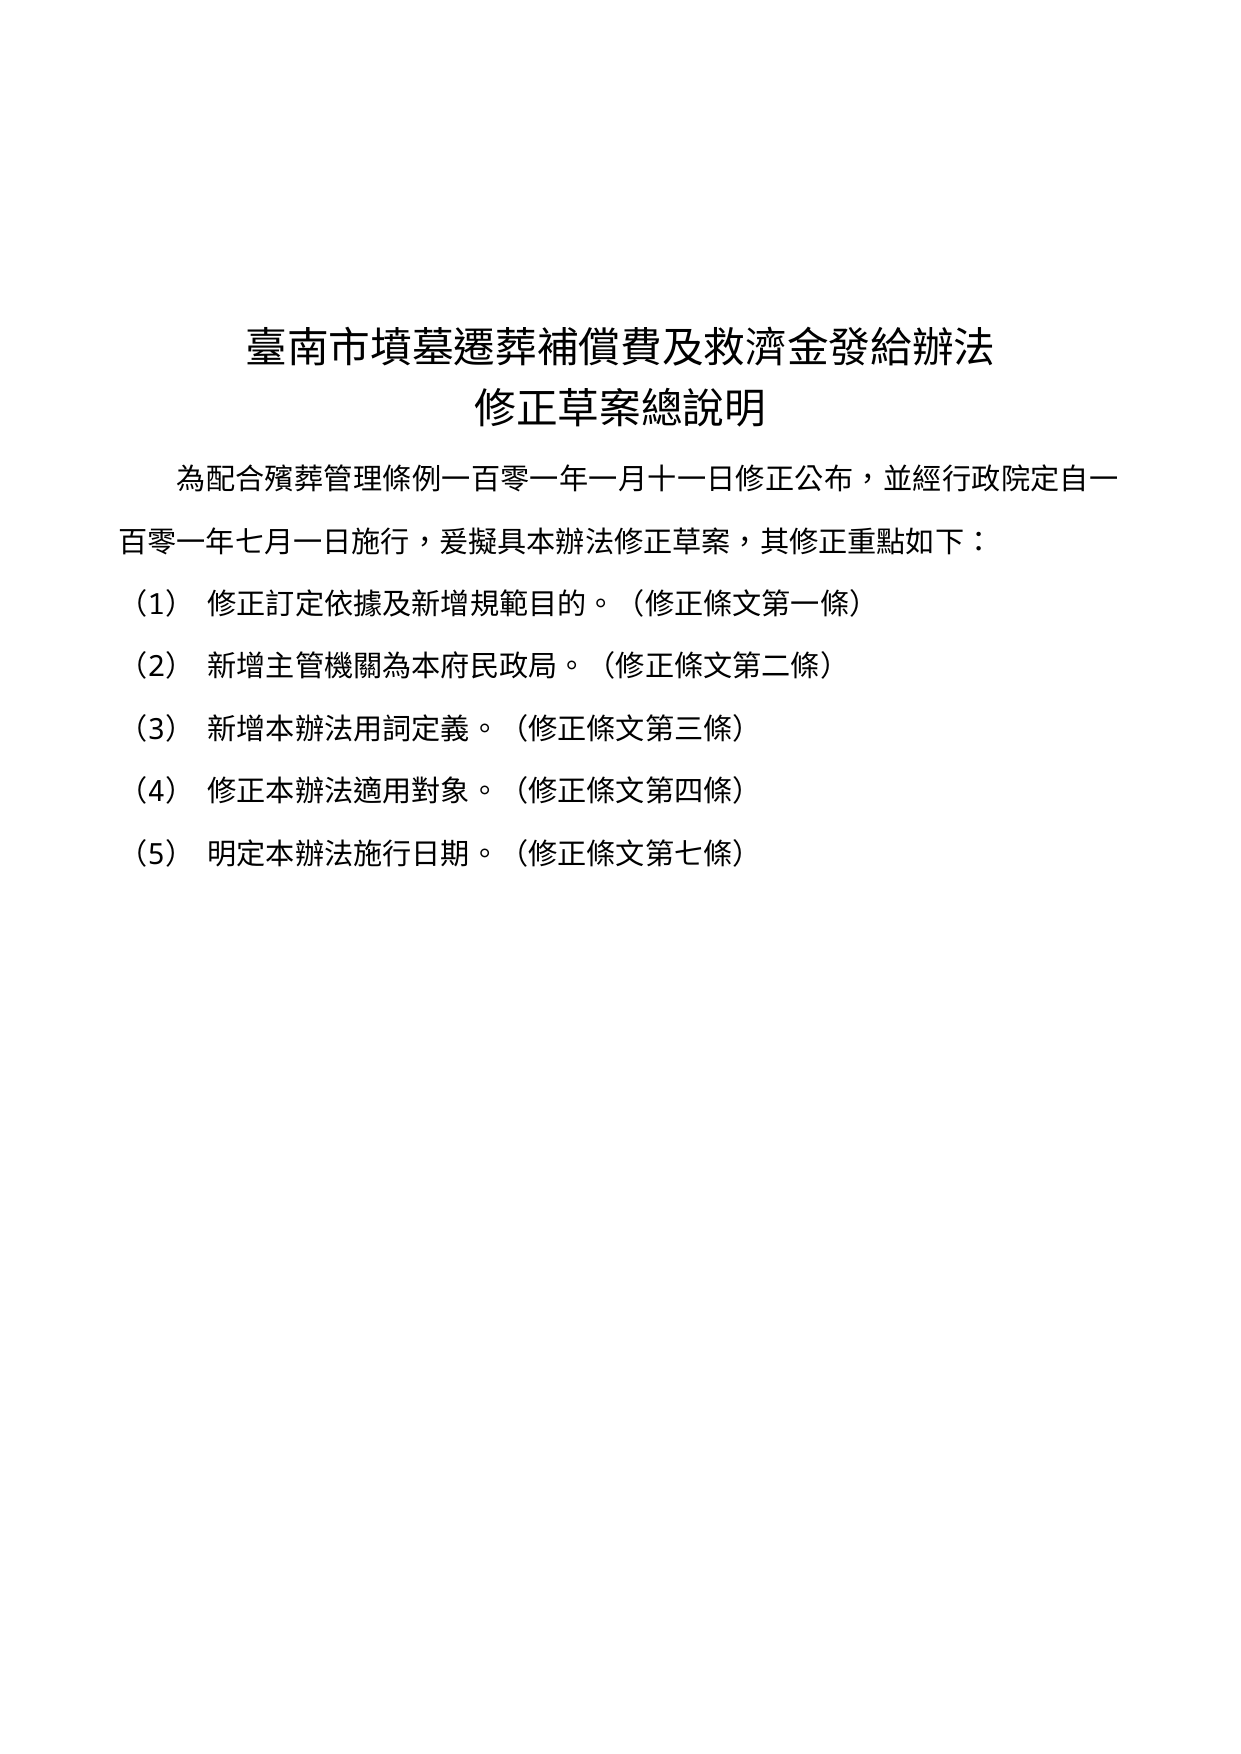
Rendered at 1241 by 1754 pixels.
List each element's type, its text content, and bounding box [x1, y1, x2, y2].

list 明定本辦法施行日期。（修正條文第七條） [118, 810, 1122, 873]
text 為配合殯葬管理條例一百零一年一月十一日修正公布，並經行政院定自一百零一年七月一日施行，爰擬具本辦法修正草案，其修正重點如下： [118, 435, 1122, 560]
list 修正訂定依據及新增規範目的。（修正條文第一條） [118, 560, 1122, 623]
list 新增本辦法用詞定義。（修正條文第三條） [118, 685, 1122, 748]
text 修正草案總說明 [118, 375, 1122, 435]
list 新增主管機關為本府民政局。（修正條文第二條） [118, 623, 1122, 685]
list 修正本辦法適用對象。（修正條文第四條） [118, 748, 1122, 810]
text 臺南市墳墓遷葬補償費及救濟金發給辦法 [118, 314, 1122, 375]
